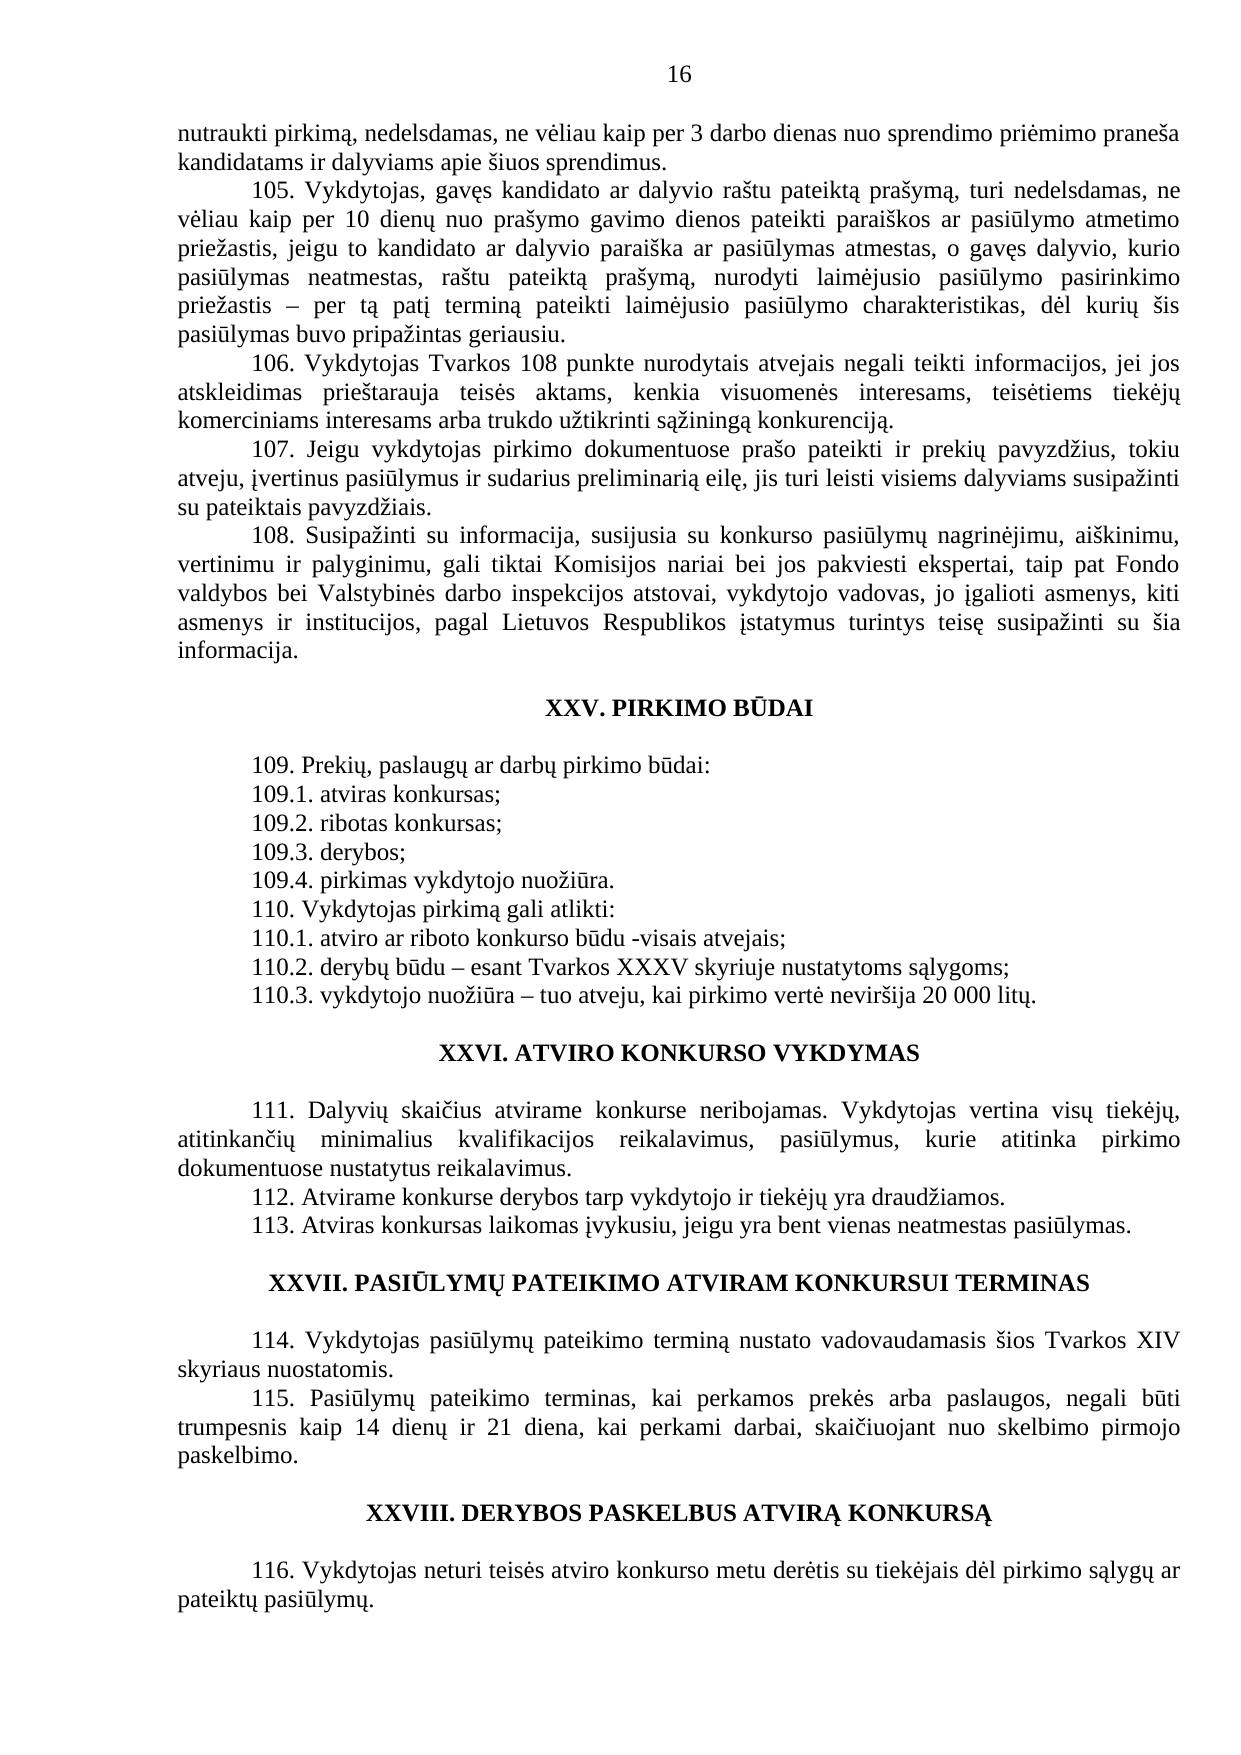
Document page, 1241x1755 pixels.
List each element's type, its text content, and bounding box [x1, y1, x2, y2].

text 107. Jeigu vykdytojas pirkimo dokumentuose prašo pateikti ir prekių pavyzdžius, tokiu atveju, įvertinus pasiūlymus ir sudarius preliminarią eilę, jis turi leisti visiems dalyviams susipažinti su pateiktais pavyzdžiais. [177, 434, 1181, 521]
text 109.3. derybos; [177, 837, 1181, 866]
text 115. Pasiūlymų pateikimo terminas, kai perkamos prekės arba paslaugos, negali būti trumpesnis kaip 14 dienų ir 21 diena, kai perkami darbai, skaičiuojant nuo skelbimo pirmojo paskelbimo. [177, 1383, 1181, 1469]
text 113. Atviras konkursas laikomas įvykusiu, jeigu yra bent vienas neatmestas pasiūlymas. [177, 1211, 1181, 1239]
text 109.4. pirkimas vykdytojo nuožiūra. [177, 866, 1181, 894]
text nutraukti pirkimą, nedelsdamas, ne vėliau kaip per 3 darbo dienas nuo sprendimo priėmimo praneša kandidatams ir dalyviams apie šiuos sprendimus. [177, 118, 1181, 176]
text XXVII. PASIŪLYMŲ PATEIKIMO ATVIRAM KONKURSUI TERMINAS [177, 1268, 1181, 1297]
text 114. Vykdytojas pasiūlymų pateikimo terminą nustato vadovaudamasis šios Tvarkos XIV skyriaus nuostatomis. [177, 1326, 1181, 1383]
text 110.3. vykdytojo nuožiūra – tuo atveju, kai pirkimo vertė neviršija 20 000 litų. [177, 981, 1181, 1009]
text 108. Susipažinti su informacija, susijusia su konkurso pasiūlymų nagrinėjimu, aiškinimu, vertinimu ir palyginimu, gali tiktai Komisijos nariai bei jos pakviesti ekspertai, taip pat Fondo valdybos bei Valstybinės darbo inspekcijos atstovai, vykdytojo vadovas, jo įgalioti asmenys, kiti asmenys ir institucijos, pagal Lietuvos Respublikos įstatymus turintys teisę susipažinti su šia informacija. [177, 521, 1181, 664]
text 109.2. ribotas konkursas; [177, 808, 1181, 837]
text 110.1. atviro ar riboto konkurso būdu -visais atvejais; [177, 923, 1181, 952]
text 110.2. derybų būdu – esant Tvarkos XXXV skyriuje nustatytoms sąlygoms; [177, 952, 1181, 981]
text 109. Prekių, paslaugų ar darbų pirkimo būdai: [177, 751, 1181, 779]
text XXVIII. DERYBOS PASKELBUS ATVIRĄ KONKURSĄ [177, 1498, 1181, 1527]
text 111. Dalyvių skaičius atvirame konkurse neribojamas. Vykdytojas vertina visų tiekėjų, atitinkančių minimalius kvalifikacijos reikalavimus, pasiūlymus, kurie atitinka pirkimo dokumentuose nustatytus reikalavimus. [177, 1096, 1181, 1182]
text 105. Vykdytojas, gavęs kandidato ar dalyvio raštu pateiktą prašymą, turi nedelsdamas, ne vėliau kaip per 10 dienų nuo prašymo gavimo dienos pateikti paraiškos ar pasiūlymo atmetimo priežastis, jeigu to kandidato ar dalyvio paraiška ar pasiūlymas atmestas, o gavęs dalyvio, kurio pasiūlymas neatmestas, raštu pateiktą prašymą, nurodyti laimėjusio pasiūlymo pasirinkimo priežastis – per tą patį terminą pateikti laimėjusio pasiūlymo charakteristikas, dėl kurių šis pasiūlymas buvo pripažintas geriausiu. [177, 176, 1181, 348]
text 109.1. atviras konkursas; [177, 779, 1181, 808]
text 110. Vykdytojas pirkimą gali atlikti: [177, 894, 1181, 923]
text XXV. PIRKIMO BŪDAI [177, 693, 1181, 722]
text 112. Atvirame konkurse derybos tarp vykdytojo ir tiekėjų yra draudžiamos. [177, 1182, 1181, 1211]
text XXVI. ATVIRO KONKURSO VYKDYMAS [177, 1038, 1181, 1067]
text 106. Vykdytojas Tvarkos 108 punkte nurodytais atvejais negali teikti informacijos, jei jos atskleidimas prieštarauja teisės aktams, kenkia visuomenės interesams, teisėtiems tiekėjų komerciniams interesams arba trukdo užtikrinti sąžiningą konkurenciją. [177, 348, 1181, 434]
text 116. Vykdytojas neturi teisės atviro konkurso metu derėtis su tiekėjais dėl pirkimo sąlygų ar pateiktų pasiūlymų. [177, 1556, 1181, 1613]
